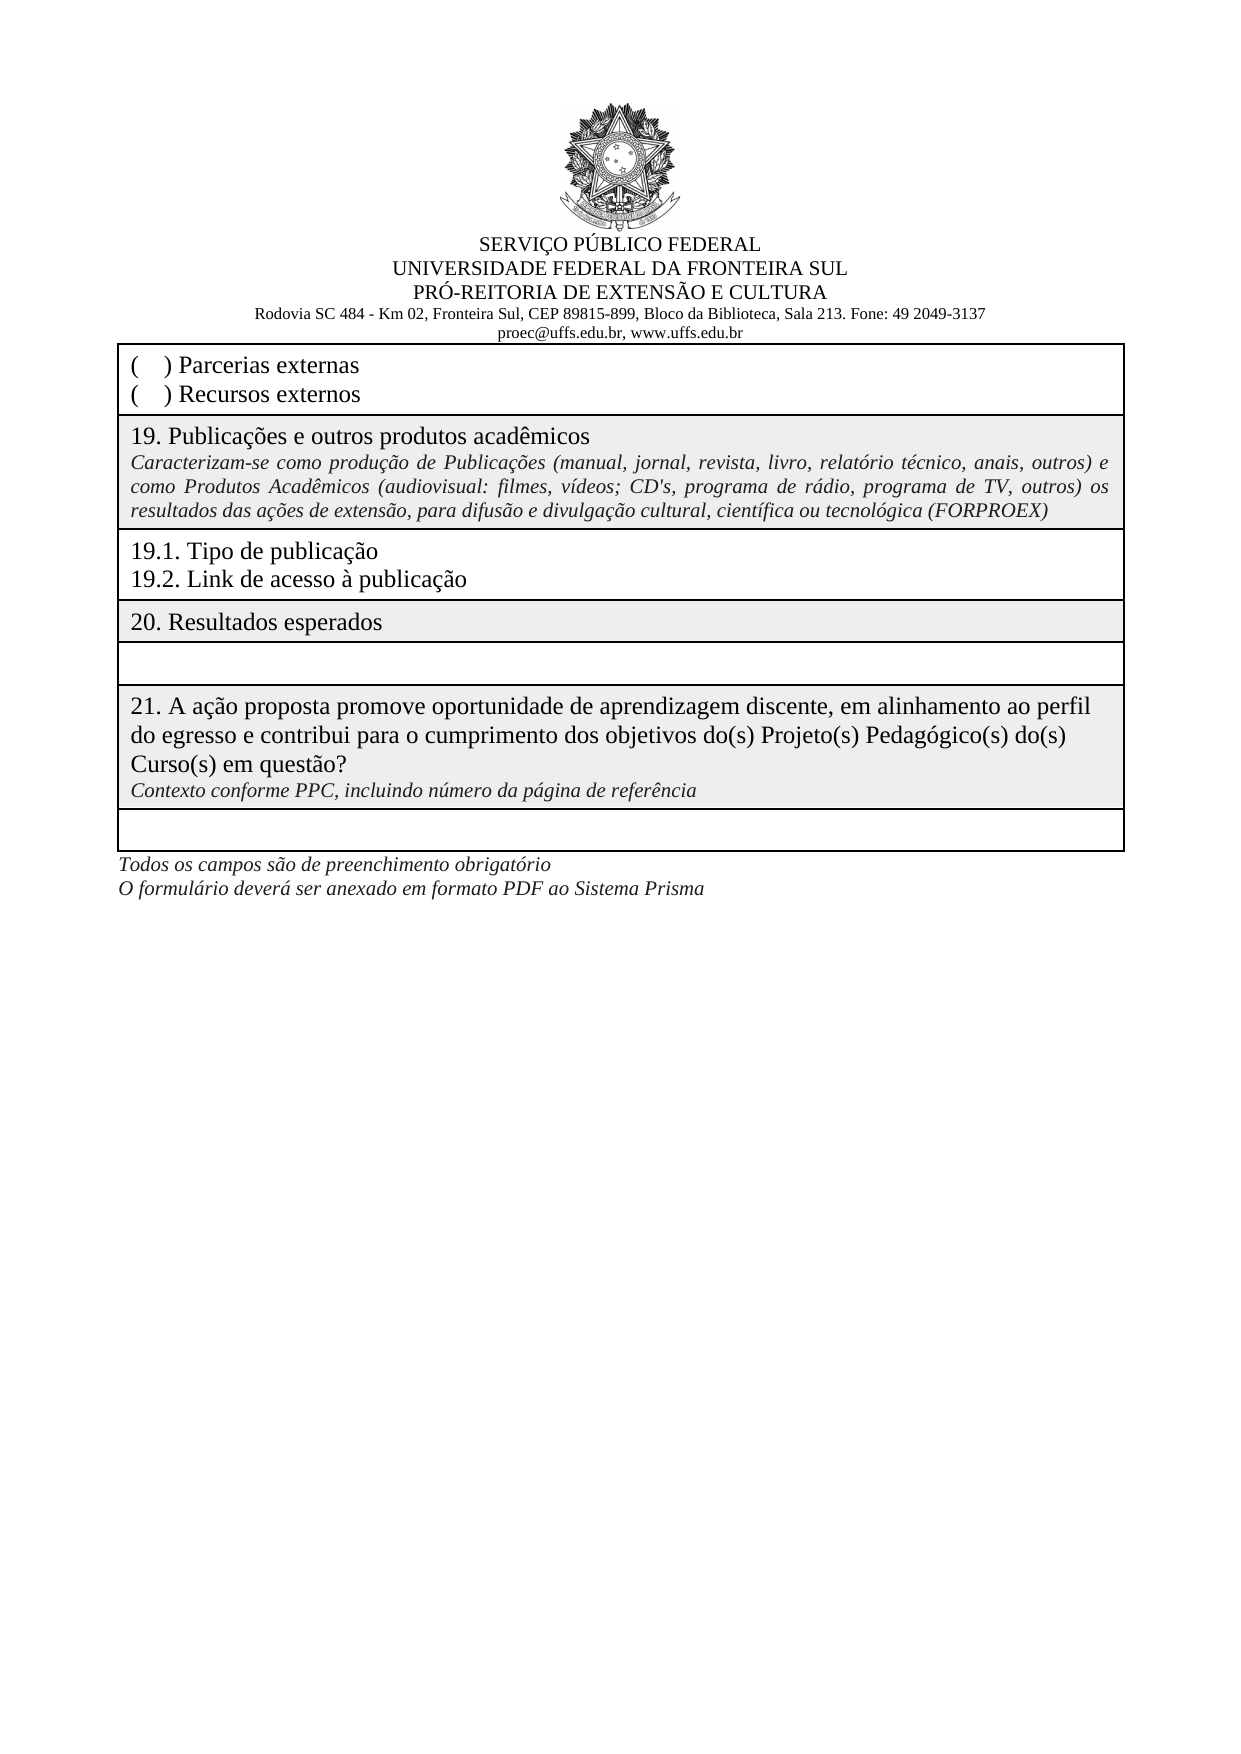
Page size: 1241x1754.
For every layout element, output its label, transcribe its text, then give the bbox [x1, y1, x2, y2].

table_cell 19. Publicações e outros produtos acadêmicos Caracterizam-se como produção de Publicações (manual, jornal, revista, livro, relatório técnico, anais, outros) e como Produtos Acadêmicos (audiovisual: filmes, vídeos; CD's, programa de rádio, programa de TV, outros) os resultados das ações de extensão, para difusão e divulgação cultural, científica ou tecnológica (FORPROEX) [119, 416, 1123, 528]
table_cell 19.1. Tipo de publicação 19.2. Link de acesso à publicação [119, 530, 1123, 599]
table_cell [119, 643, 1123, 683]
text Todos os campos são de preenchimento obrigatório [118, 852, 1122, 876]
table_cell ( ) Parcerias externas ( ) Recursos externos [119, 345, 1123, 413]
table_cell [119, 810, 1123, 850]
text O formulário deverá ser anexado em formato PDF ao Sistema Prisma [118, 876, 1122, 900]
table_cell 21. A ação proposta promove oportunidade de aprendizagem discente, em alinhamento ao perfil do egresso e contribui para o cumprimento dos objetivos do(s) Projeto(s) Pedagógico(s) do(s) Curso(s) em questão? Contexto conforme PPC, incluindo número da página de referência [119, 686, 1123, 807]
picture [560, 103, 681, 232]
table_cell 20. Resultados esperados [119, 601, 1123, 641]
